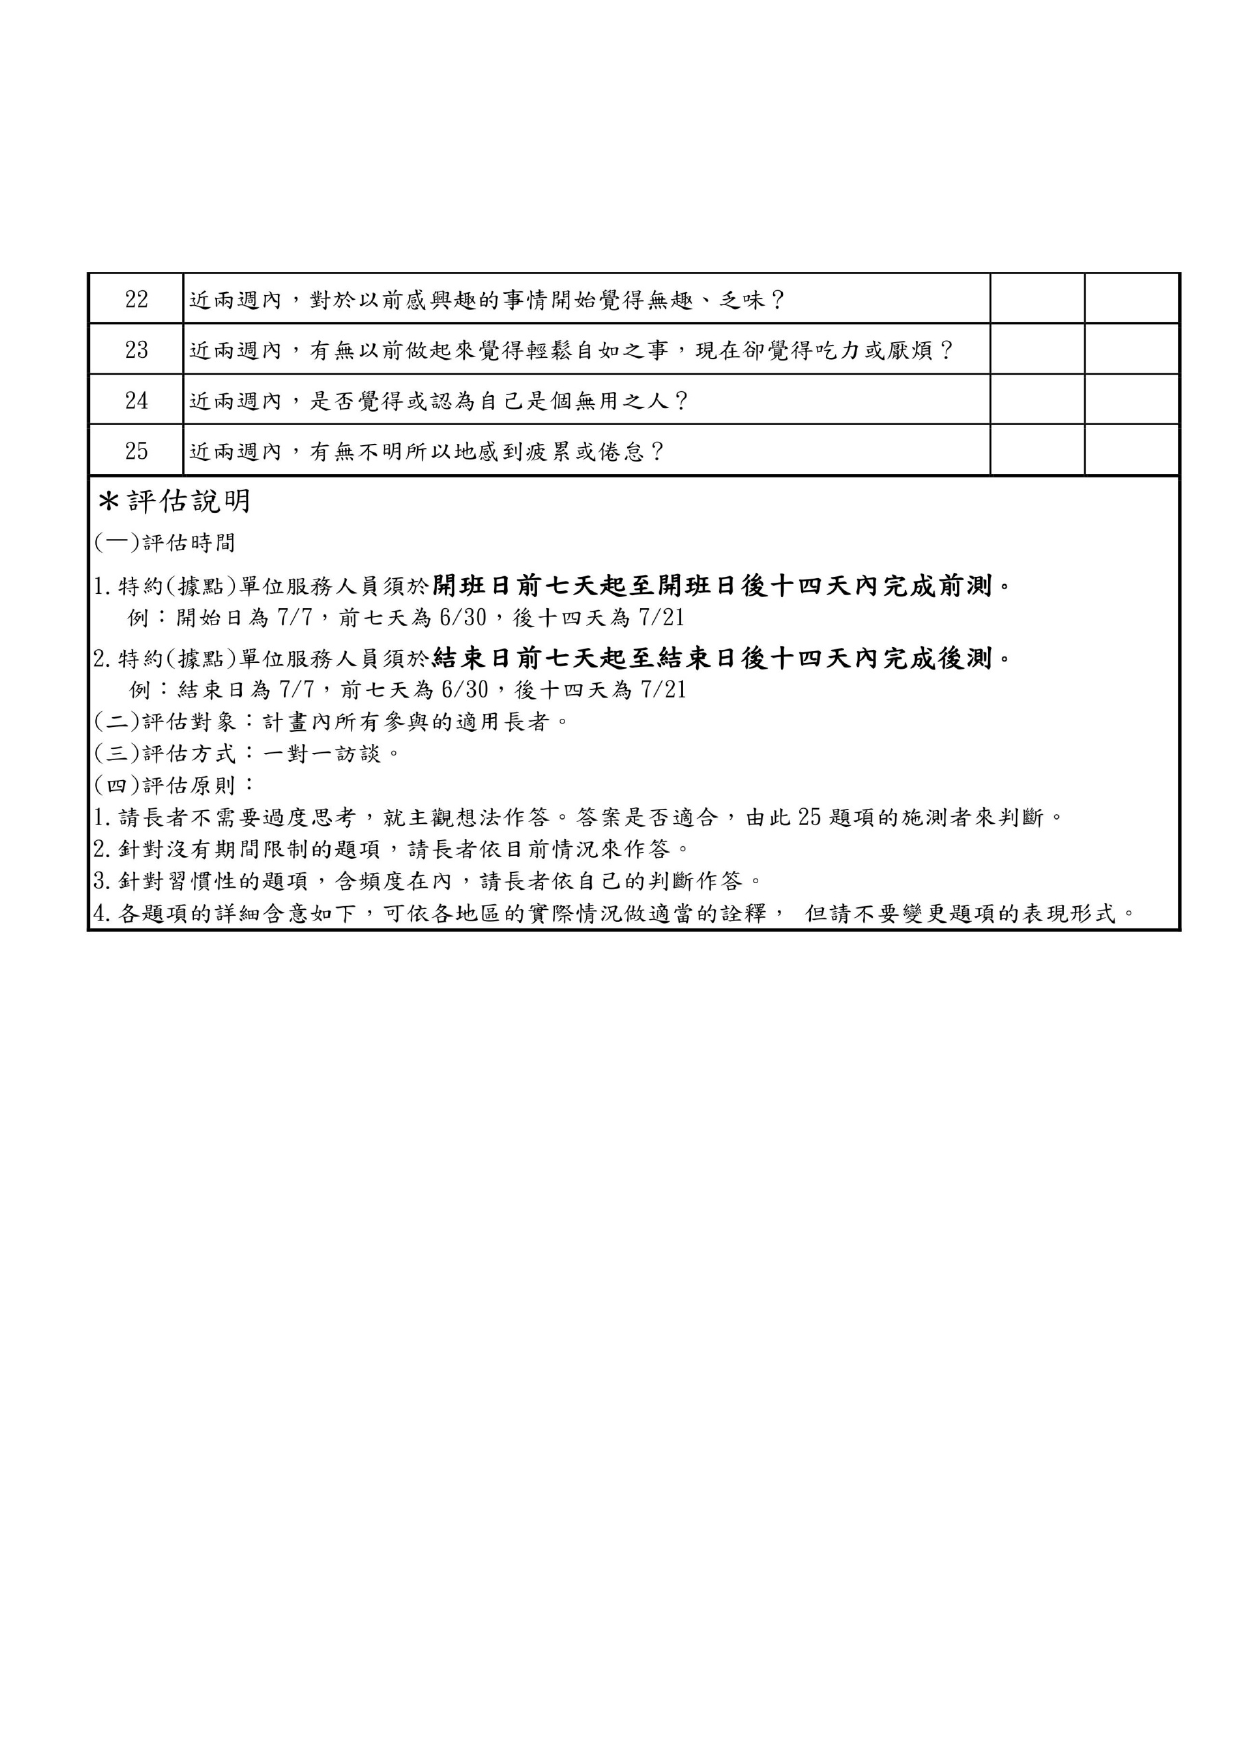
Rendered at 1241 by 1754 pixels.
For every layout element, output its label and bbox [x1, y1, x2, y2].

picture [75, 255, 1194, 1593]
